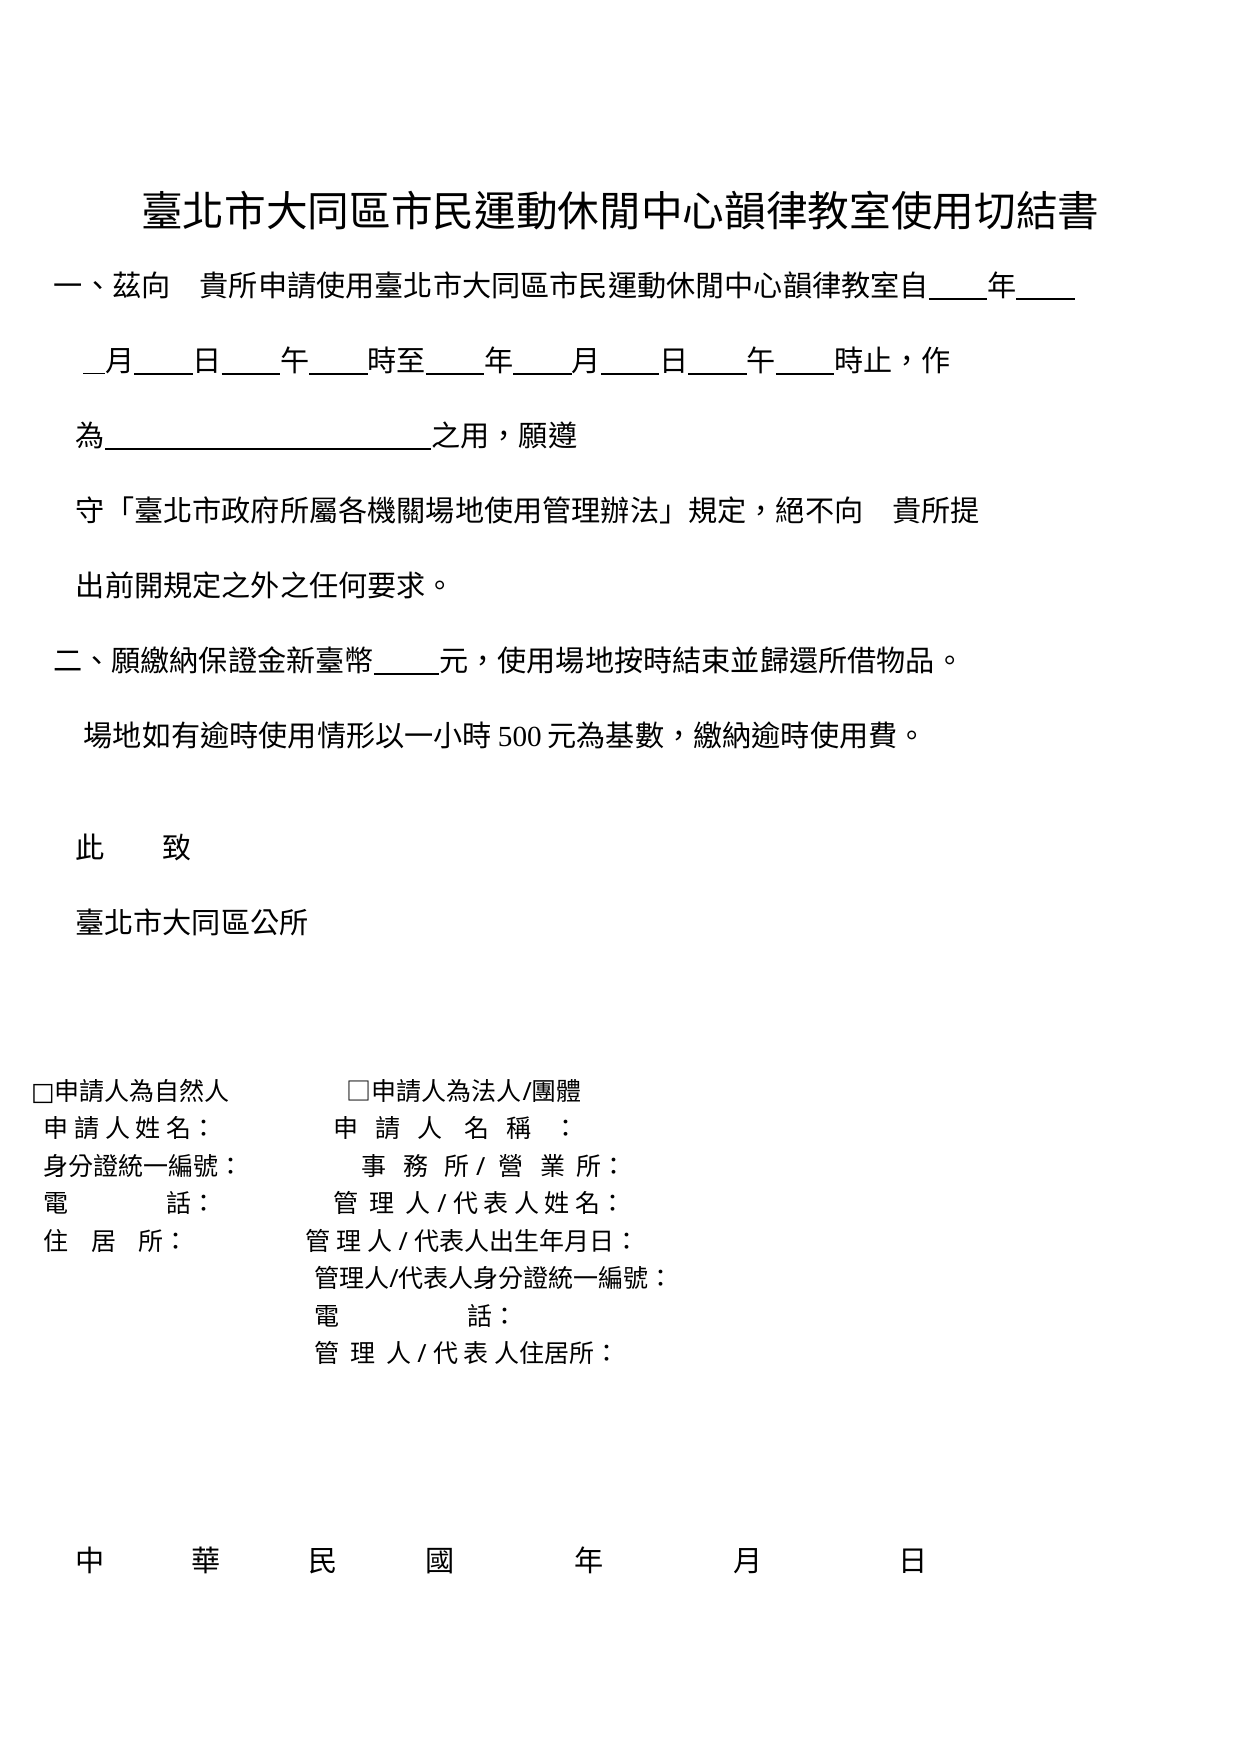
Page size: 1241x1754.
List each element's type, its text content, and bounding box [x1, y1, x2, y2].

text 出前開規定之外之任何要求。 [46, 539, 1165, 614]
text 二、願繳納保證金新臺幣 元，使用場地按時結束並歸還所借物品。 [46, 614, 1165, 689]
text 住 居 所： 管 理 人 / 代表人出生年月日： [31, 1214, 1153, 1252]
text 臺北市大同區市民運動休閒中心韻律教室使用切結書 [75, 164, 1165, 239]
text 電 話： [87, 1289, 1153, 1327]
text 月 日 午 時至 年 月 日 午 時止，作 [46, 314, 1165, 389]
text 管理人/代表人身分證統一編號： [87, 1252, 1153, 1289]
text 電 話： 管 理 人 / 代 表 人 姓 名： [31, 1177, 1153, 1214]
text 為 之用，願遵 [46, 389, 1165, 464]
text 場地如有逾時使用情形以一小時500元為基數，繳納逾時使用費。 [46, 689, 1165, 764]
text 身分證統一編號： 事 務 所 / 營 業 所： [31, 1139, 1153, 1177]
text 臺北市大同區公所 [75, 877, 1165, 952]
text 此 致 [75, 802, 1165, 877]
text □申請人為自然人 □申請人為法人/團體 [31, 1064, 1153, 1102]
text 一、茲向 貴所申請使用臺北市大同區市民運動休閒中心韻律教室自 年 [46, 239, 1165, 314]
text 中 華 民 國 年 月 日 [75, 1514, 1153, 1589]
text 申 請 人 姓 名： 申 請 人 名 稱 ： [31, 1102, 1153, 1139]
text 管 理 人 / 代 表 人住居所： [87, 1327, 1153, 1364]
text 守「臺北市政府所屬各機關場地使用管理辦法」規定，絕不向 貴所提 [46, 464, 1165, 539]
